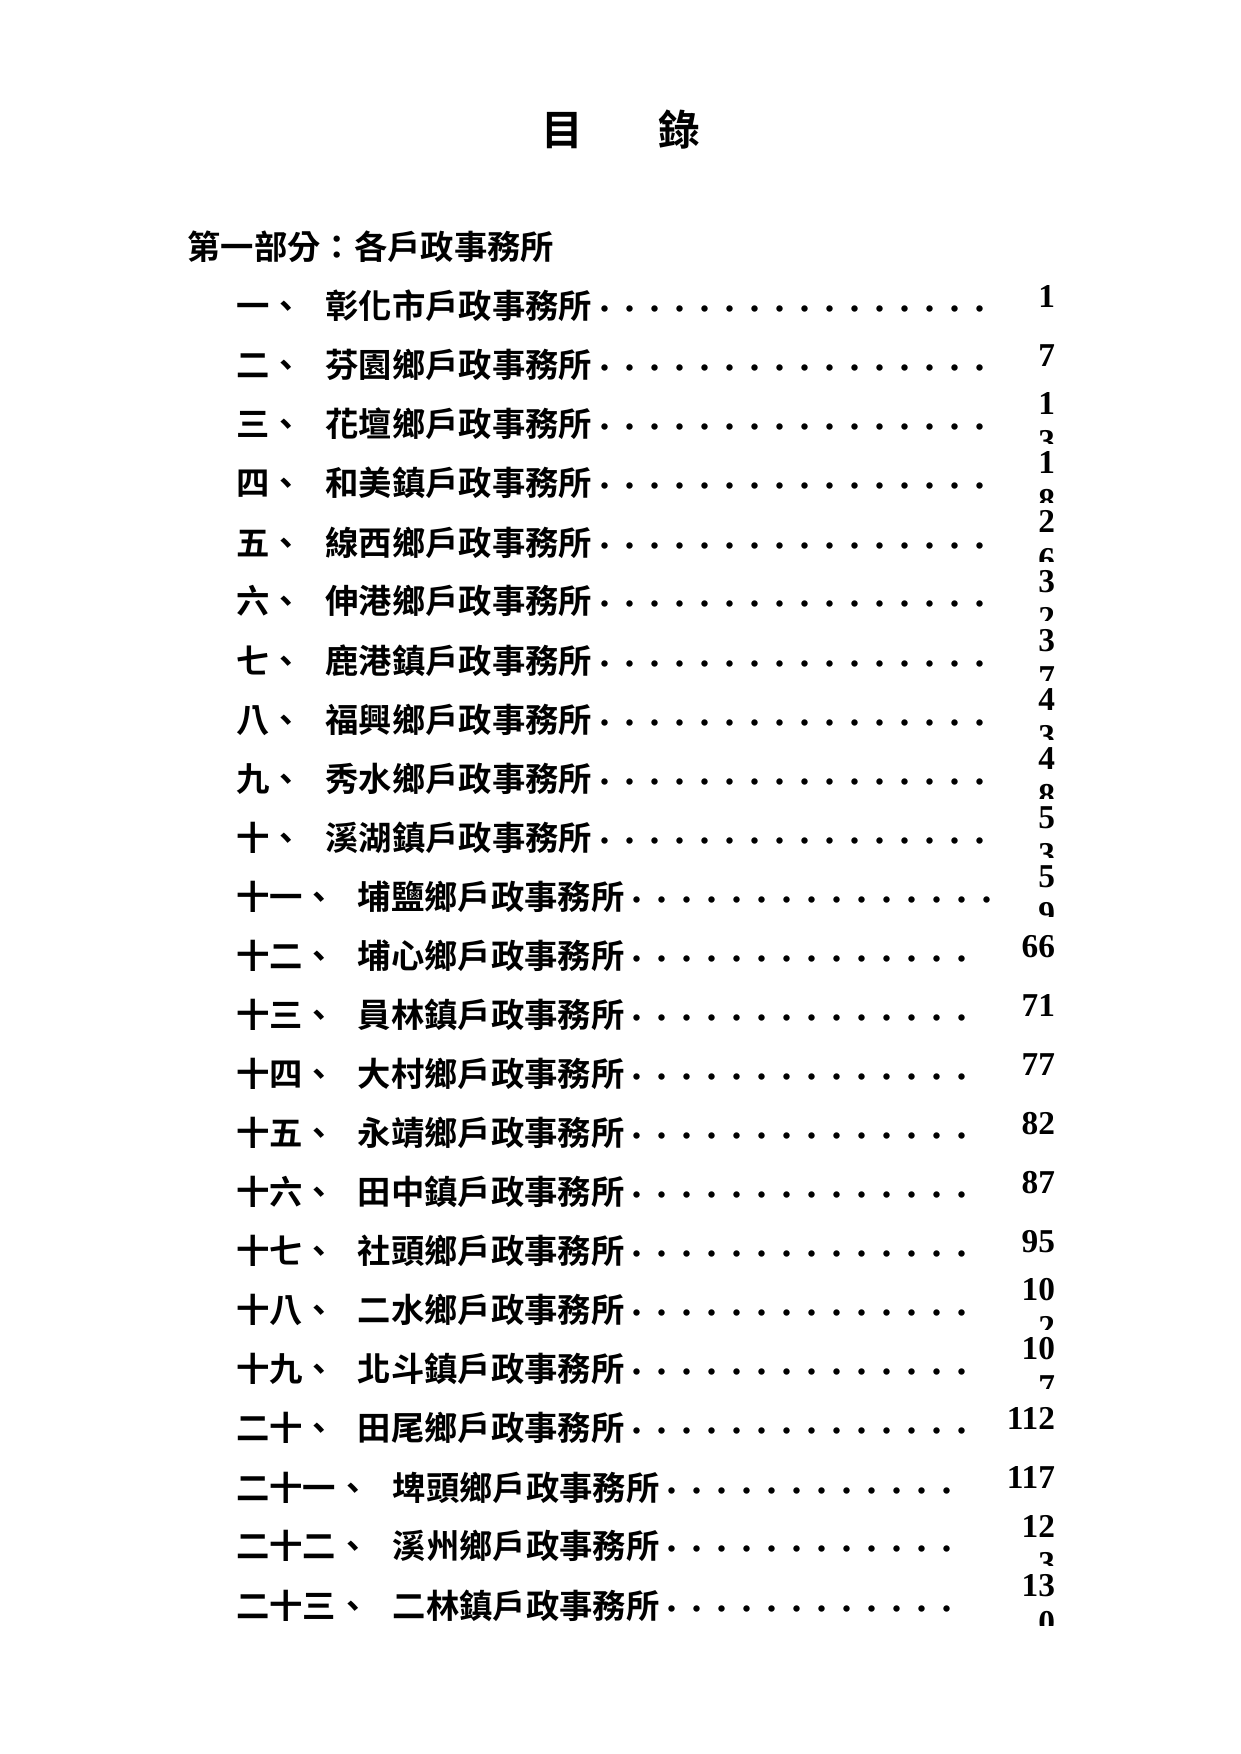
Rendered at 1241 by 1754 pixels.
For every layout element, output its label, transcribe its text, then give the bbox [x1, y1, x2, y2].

table_cell 二十二、 [225, 1507, 381, 1566]
table_cell 112 [995, 1389, 1066, 1448]
table_cell 十二、 [225, 916, 346, 975]
table_cell 66 [995, 916, 1066, 975]
table_cell 溪州鄉戶政事務所‧‧‧‧‧‧‧‧‧‧‧‧‧‧‧ [381, 1507, 995, 1566]
table_cell 二十三、 [225, 1566, 381, 1625]
table_cell [176, 385, 225, 444]
table_cell [176, 916, 225, 975]
table_cell 社頭鄉戶政事務所‧‧‧‧‧‧‧‧‧‧‧‧‧‧‧‧‧‧‧‧‧‧‧ [346, 1212, 995, 1271]
table_cell 133 [1011, 385, 1066, 444]
table_cell [176, 562, 225, 621]
table_cell [176, 1566, 225, 1625]
table_cell 18 [1011, 444, 1066, 503]
table_cell 彰化市戶政事務所‧‧‧‧‧‧‧‧‧‧‧‧‧‧‧‧‧‧‧‧‧‧‧‧‧ [314, 267, 1011, 326]
table_cell 77 [995, 1035, 1066, 1093]
table_cell [176, 1271, 225, 1330]
table_cell 田尾鄉戶政事務所‧‧‧‧‧‧‧‧‧‧‧‧‧‧‧‧‧‧‧ [346, 1389, 995, 1448]
table_cell 第一部分：各戶政事務所 [176, 208, 1066, 267]
table_cell 花壇鄉戶政事務所‧‧‧‧‧‧‧‧‧‧‧‧‧‧‧‧‧‧‧‧‧‧‧‧‧ [314, 385, 1011, 444]
table_cell 七、 [225, 621, 314, 680]
table_cell 十七、 [225, 1212, 346, 1271]
table_cell [176, 1212, 225, 1271]
table_cell 十六、 [225, 1153, 346, 1212]
table_cell 八、 [225, 680, 314, 739]
table_cell 四、 [225, 444, 314, 503]
table_cell 107 [995, 1330, 1066, 1389]
table_cell 永靖鄉戶政事務所‧‧‧‧‧‧‧‧‧‧‧‧‧‧‧‧‧‧‧‧‧‧‧ [346, 1094, 995, 1153]
table_cell 26 [1011, 503, 1066, 562]
table_cell 田中鎮戶政事務所‧‧‧‧‧‧‧‧‧‧‧‧‧‧‧‧‧‧‧‧‧‧‧ [346, 1153, 995, 1212]
table_cell 二十一、壹、 [225, 1448, 381, 1507]
table_cell [176, 1094, 225, 1153]
table_cell 員林鎮戶政事務所‧‧‧‧‧‧‧‧‧‧‧‧‧‧‧‧‧‧‧‧‧‧‧ [346, 975, 995, 1034]
table_cell [176, 621, 225, 680]
table_cell 三、 [225, 385, 314, 444]
table_cell 37 [1011, 621, 1066, 680]
table_cell 二水鄉戶政事務所‧‧‧‧‧‧‧‧‧‧‧‧‧‧‧‧‧‧‧‧‧‧‧ [346, 1271, 995, 1330]
table_cell [176, 680, 225, 739]
table_cell 大村鄉戶政事務所‧‧‧‧‧‧‧‧‧‧‧‧‧‧‧‧‧‧‧‧‧‧‧ [346, 1035, 995, 1093]
table_cell 十、 [225, 798, 314, 857]
table_cell 82 [995, 1094, 1066, 1153]
table_cell 五、 [225, 503, 314, 562]
table_cell 伸港鄉戶政事務所‧‧‧‧‧‧‧‧‧‧‧‧‧‧‧‧‧‧‧‧‧‧ [314, 562, 1011, 621]
table_cell 1 [1011, 267, 1066, 326]
table_cell 鹿港鎮戶政事務所‧‧‧‧‧‧‧‧‧‧‧‧‧‧‧‧‧‧ [314, 621, 1011, 680]
table_cell 北斗鎮戶政事務所‧‧‧‧‧‧‧‧‧‧‧‧‧‧‧‧‧‧‧ [346, 1330, 995, 1389]
table_cell 秀水鄉戶政事務所‧‧‧‧‧‧‧‧‧‧‧‧‧‧‧‧‧‧‧‧‧‧‧‧‧ [314, 739, 1011, 798]
table_cell 87 [995, 1153, 1066, 1212]
table_cell [176, 1153, 225, 1212]
table_header 目 錄 [176, 90, 1066, 148]
table_cell 95 [995, 1212, 1066, 1271]
table_cell 48 [1011, 739, 1066, 798]
table_cell [176, 1389, 225, 1448]
table_cell 一、 [225, 267, 314, 326]
table_cell 123 [995, 1507, 1066, 1566]
table_cell 十四、 [225, 1035, 346, 1093]
table_cell 43 [1011, 680, 1066, 739]
table_cell 117 [995, 1448, 1066, 1507]
table_cell [176, 975, 225, 1034]
table_cell 埔心鄉戶政事務所‧‧‧‧‧‧‧‧‧‧‧‧‧‧‧‧‧‧‧‧‧‧‧ [346, 916, 995, 975]
table_cell 線西鄉戶政事務所‧‧‧‧‧‧‧‧‧‧‧‧‧‧‧‧‧‧‧‧‧‧‧‧‧ [314, 503, 1011, 562]
table_cell 二十、 [225, 1389, 346, 1448]
table_cell [176, 503, 225, 562]
table_cell [176, 857, 225, 916]
table_cell 7 [1011, 326, 1066, 385]
table_cell [176, 739, 225, 798]
table_cell [176, 326, 225, 385]
table_cell [176, 1330, 225, 1389]
table_cell 32 [1011, 562, 1066, 621]
table_cell 芬園鄉戶政事務所‧‧‧‧‧‧‧‧‧‧‧‧‧‧‧‧‧‧‧‧‧‧‧‧‧ [314, 326, 1011, 385]
table_cell 福興鄉戶政事務所‧‧‧‧‧‧‧‧‧‧‧‧‧‧‧‧‧‧‧‧‧‧‧‧‧ [314, 680, 1011, 739]
table_cell 71 [995, 975, 1066, 1034]
table_cell 六、 [225, 562, 314, 621]
table_cell 59 [1011, 857, 1066, 916]
table_cell [176, 267, 225, 326]
table_cell [176, 444, 225, 503]
table_cell 埔鹽鄉戶政事務所‧‧‧‧‧‧‧‧‧‧‧‧‧‧‧‧‧‧‧‧‧‧‧‧ [346, 857, 1011, 916]
table_cell 和美鎮戶政事務所‧‧‧‧‧‧‧‧‧‧‧‧‧‧‧‧‧‧‧‧‧‧‧‧‧ [314, 444, 1011, 503]
table_cell [176, 1035, 225, 1093]
table_cell 十一、 [225, 857, 346, 916]
table_cell 九、 [225, 739, 314, 798]
table_cell 埤頭鄉戶政事務所‧‧‧‧‧‧‧‧‧‧‧‧‧‧‧‧‧‧ [381, 1448, 995, 1507]
table_cell 十五、 [225, 1094, 346, 1153]
table_cell 二、 [225, 326, 314, 385]
table_cell 102 [995, 1271, 1066, 1330]
table_cell 130 [995, 1566, 1066, 1625]
table_cell 十三、 [225, 975, 346, 1034]
table_cell 二林鎮戶政事務所‧‧‧‧‧‧‧‧‧‧‧‧‧‧‧ [381, 1566, 995, 1625]
table_cell 溪湖鎮戶政事務所‧‧‧‧‧‧‧‧‧‧‧‧‧‧‧‧‧‧‧‧‧‧‧‧‧ [314, 798, 1011, 857]
table_cell [176, 798, 225, 857]
table_cell 53 [1011, 798, 1066, 857]
table_cell [176, 149, 1066, 208]
table_cell 十八、 [225, 1271, 346, 1330]
table_cell 十九、 [225, 1330, 346, 1389]
table_cell [176, 1448, 225, 1507]
table_cell [176, 1507, 225, 1566]
